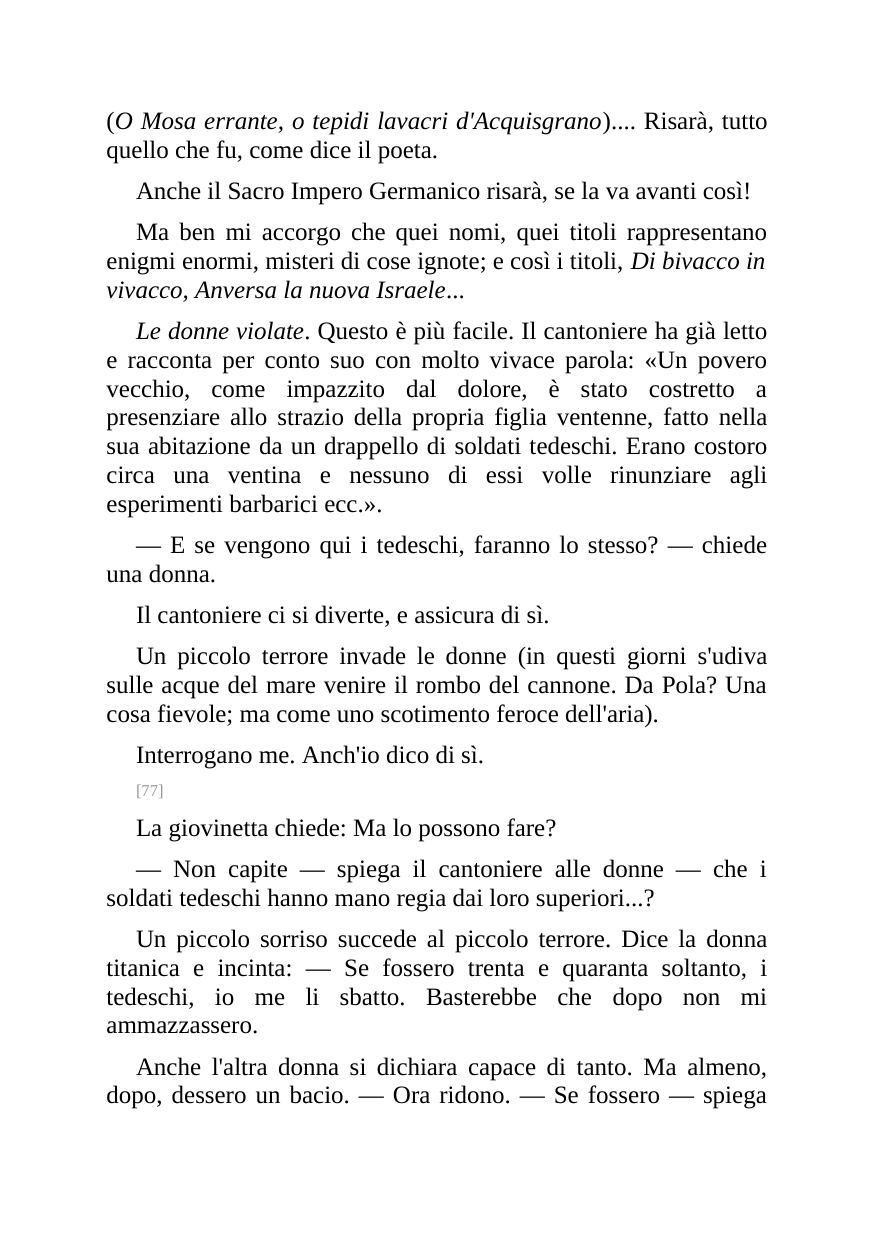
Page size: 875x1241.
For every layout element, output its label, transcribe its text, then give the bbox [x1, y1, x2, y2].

text Un piccolo sorriso succede al piccolo terrore. Dice la donna titanica e incinta: — Se fossero trenta e quaranta soltanto, i tedeschi, io me li sbatto. Basterebbe che dopo non mi ammazzassero. [106, 924, 768, 1039]
text Interrogano me. Anch'io dico di sì. [106, 740, 768, 769]
text — Non capite — spiega il cantoniere alle donne — che i soldati tedeschi hanno mano regia dai loro superiori...? [106, 854, 768, 912]
text Anche il Sacro Impero Germanico risarà, se la va avanti così! [106, 176, 768, 205]
text Ma ben mi accorgo che quei nomi, quei titoli rappresentano enigmi enormi, misteri di cose ignote; e così i titoli, Di bivacco in vivacco, Anversa la nuova Israele... [106, 217, 768, 304]
text [77] [164, 781, 768, 800]
text Le donne violate. Questo è più facile. Il cantoniere ha già letto e racconta per conto suo con molto vivace parola: «Un povero vecchio, come impazzito dal dolore, è stato costretto a presenziare allo strazio della propria figlia ventenne, fatto nella sua abitazione da un drappello di soldati tedeschi. Erano costoro circa una ventina e nessuno di essi volle rinunziare agli esperimenti barbarici ecc.». [106, 316, 768, 517]
text (O Mosa errante, o tepidi lavacri d'Acquisgrano).... Risarà, tutto quello che fu, come dice il poeta. [106, 106, 768, 164]
text Il cantoniere ci si diverte, e assicura di sì. [106, 600, 768, 629]
text [77] [106, 781, 136, 800]
text La giovinetta chiede: Ma lo possono fare? [106, 813, 768, 842]
text Un piccolo terrore invade le donne (in questi giorni s'udiva sulle acque del mare venire il rombo del cannone. Da Pola? Una cosa fievole; ma come uno scotimento feroce dell'aria). [106, 641, 768, 727]
text Anche l'altra donna si dichiara capace di tanto. Ma almeno, dopo, dessero un bacio. — Ora ridono. — Se fossero — spiega [106, 1052, 768, 1109]
text — E se vengono qui i tedeschi, faranno lo stesso? — chiede una donna. [106, 530, 768, 587]
